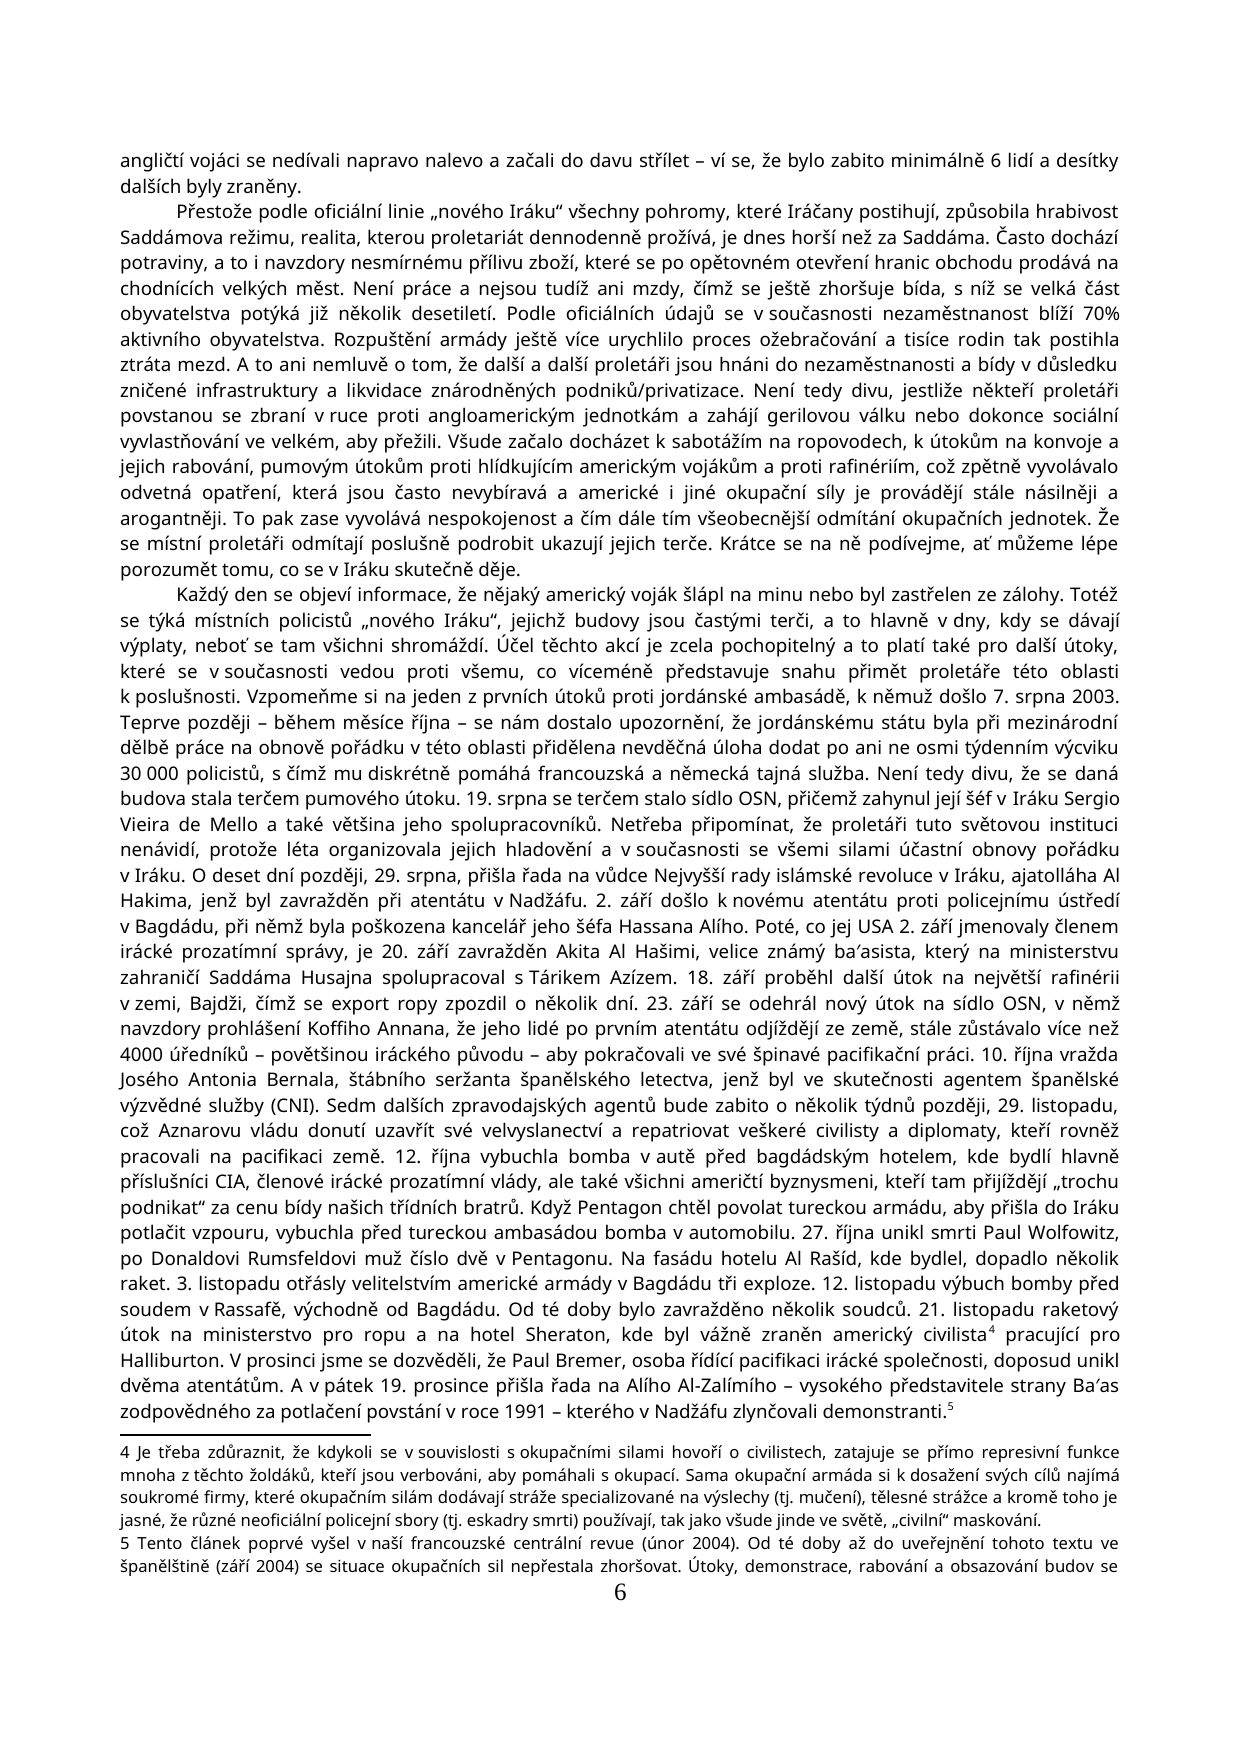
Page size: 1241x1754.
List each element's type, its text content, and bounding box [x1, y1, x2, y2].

text Přestože podle oficiální linie „nového Iráku“ všechny pohromy, které Iráčany postihují, způsobila hrabivost Saddámova režimu, realita, kterou proletariát dennodenně prožívá, je dnes horší než za Saddáma. Často dochází potraviny, a to i navzdory nesmírnému přílivu zboží, které se po opětovném otevření hranic obchodu prodává na chodnících velkých měst. Není práce a nejsou tudíž ani mzdy, čímž se ještě zhoršuje bída, s níž se velká část obyvatelstva potýká již několik desetiletí. Podle oficiálních údajů se v současnosti nezaměstnanost blíží 70% aktivního obyvatelstva. Rozpuštění armády ještě více urychlilo proces ožebračování a tisíce rodin tak postihla ztráta mezd. A to ani nemluvě o tom, že další a další proletáři jsou hnáni do nezaměstnanosti a bídy v důsledku zničené infrastruktury a likvidace znárodněných podniků/privatizace. Není tedy divu, jestliže někteří proletáři povstanou se zbraní v ruce proti angloamerickým jednotkám a zahájí gerilovou válku nebo dokonce sociální vyvlastňování ve velkém, aby přežili. Všude začalo docházet k sabotážím na ropovodech, k útokům na konvoje a jejich rabování, pumovým útokům proti hlídkujícím americkým vojákům a proti rafinériím, což zpětně vyvolávalo odvetná opatření, která jsou často nevybíravá a americké i jiné okupační síly je provádějí stále násilněji a arogantněji. To pak zase vyvolává nespokojenost a čím dále tím všeobecnější odmítání okupačních jednotek. Že se místní proletáři odmítají poslušně podrobit ukazují jejich terče. Krátce se na ně podívejme, ať můžeme lépe porozumět tomu, co se v Iráku skutečně děje. [120, 199, 1120, 581]
text Každý den se objeví informace, že nějaký americký voják šlápl na minu nebo byl zastřelen ze zálohy. Totéž se týká místních policistů „nového Iráku“, jejichž budovy jsou častými terči, a to hlavně v dny, kdy se dávají výplaty, neboť se tam všichni shromáždí. Účel těchto akcí je zcela pochopitelný a to platí také pro další útoky, které se v současnosti vedou proti všemu, co víceméně představuje snahu přimět proletáře této oblasti k poslušnosti. Vzpomeňme si na jeden z prvních útoků proti jordánské ambasádě, k němuž došlo 7. srpna 2003. Teprve později – během měsíce října – se nám dostalo upozornění, že jordánskému státu byla při mezinárodní dělbě práce na obnově pořádku v této oblasti přidělena nevděčná úloha dodat po ani ne osmi týdenním výcviku 30 000 policistů, s čímž mu diskrétně pomáhá francouzská a německá tajná služba. Není tedy divu, že se daná budova stala terčem pumového útoku. 19. srpna se terčem stalo sídlo OSN, přičemž zahynul její šéf v Iráku Sergio Vieira de Mello a také většina jeho spolupracovníků. Netřeba připomínat, že proletáři tuto světovou instituci nenávidí, protože léta organizovala jejich hladovění a v současnosti se všemi silami účastní obnovy pořádku v Iráku. O deset dní později, 29. srpna, přišla řada na vůdce Nejvyšší rady islámské revoluce v Iráku, ajatolláha Al Hakima, jenž byl zavražděn při atentátu v Nadžáfu. 2. září došlo k novému atentátu proti policejnímu ústředí v Bagdádu, při němž byla poškozena kancelář jeho šéfa Hassana Alího. Poté, co jej USA 2. září jmenovaly členem irácké prozatímní správy, je 20. září zavražděn Akita Al Hašimi, velice známý ba′asista, který na ministerstvu zahraničí Saddáma Husajna spolupracoval s Tárikem Azízem. 18. září proběhl další útok na největší rafinérii v zemi, Bajdži, čímž se export ropy zpozdil o několik dní. 23. září se odehrál nový útok na sídlo OSN, v němž navzdory prohlášení Koffiho Annana, že jeho lidé po prvním atentátu odjíždějí ze země, stále zůstávalo více než 4000 úředníků – povětšinou iráckého původu – aby pokračovali ve své špinavé pacifikační práci. 10. října vražda Josého Antonia Bernala, štábního seržanta španělského letectva, jenž byl ve skutečnosti agentem španělské výzvědné služby (CNI). Sedm dalších zpravodajských agentů bude zabito o několik týdnů později, 29. listopadu, což Aznarovu vládu donutí uzavřít své velvyslanectví a repatriovat veškeré civilisty a diplomaty, kteří rovněž pracovali na pacifikaci země. 12. října vybuchla bomba v autě před bagdádským hotelem, kde bydlí hlavně příslušníci CIA, členové irácké prozatímní vlády, ale také všichni američtí byznysmeni, kteří tam přijíždějí „trochu podnikat“ za cenu bídy našich třídních bratrů. Když Pentagon chtěl povolat tureckou armádu, aby přišla do Iráku potlačit vzpouru, vybuchla před tureckou ambasádou bomba v automobilu. 27. října unikl smrti Paul Wolfowitz, po Donaldovi Rumsfeldovi muž číslo dvě v Pentagonu. Na fasádu hotelu Al Rašíd, kde bydlel, dopadlo několik raket. 3. listopadu otřásly velitelstvím americké armády v Bagdádu tři exploze. 12. listopadu výbuch bomby před soudem v Rassafě, východně od Bagdádu. Od té doby bylo zavražděno několik soudců. 21. listopadu raketový útok na ministerstvo pro ropu a na hotel Sheraton, kde byl vážně zraněn americký civilista pracující pro Halliburton. V prosinci jsme se dozvěděli, že Paul Bremer, osoba řídící pacifikaci irácké společnosti, doposud unikl dvěma atentátům. A v pátek 19. prosince přišla řada na Alího Al-Zalímího – vysokého představitele strany Ba′as zodpovědného za potlačení povstání v roce 1991 – kterého v Nadžáfu zlynčovali demonstranti. [120, 581, 1120, 1424]
text Je třeba zdůraznit, že kdykoli se v souvislosti s okupačními silami hovoří o civilistech, zatajuje se přímo represivní funkce mnoha z těchto žoldáků, kteří jsou verbováni, aby pomáhali s okupací. Sama okupační armáda si k dosažení svých cílů najímá soukromé firmy, které okupačním silám dodávají stráže specializované na výslechy (tj. mučení), tělesné strážce a kromě toho je jasné, že různé neoficiální policejní sbory (tj. eskadry smrti) používají, tak jako všude jinde ve světě, „civilní“ maskování. [120, 1441, 1120, 1531]
text angličtí vojáci se nedívali napravo nalevo a začali do davu střílet – ví se, že bylo zabito minimálně 6 lidí a desítky dalších byly zraněny. [120, 148, 1120, 199]
text Tento článek poprvé vyšel v naší francouzské centrální revue (únor 2004). Od té doby až do uveřejnění tohoto textu ve španělštině (září 2004) se situace okupačních sil nepřestala zhoršovat. Útoky, demonstrace, rabování a obsazování budov se [120, 1531, 1120, 1577]
